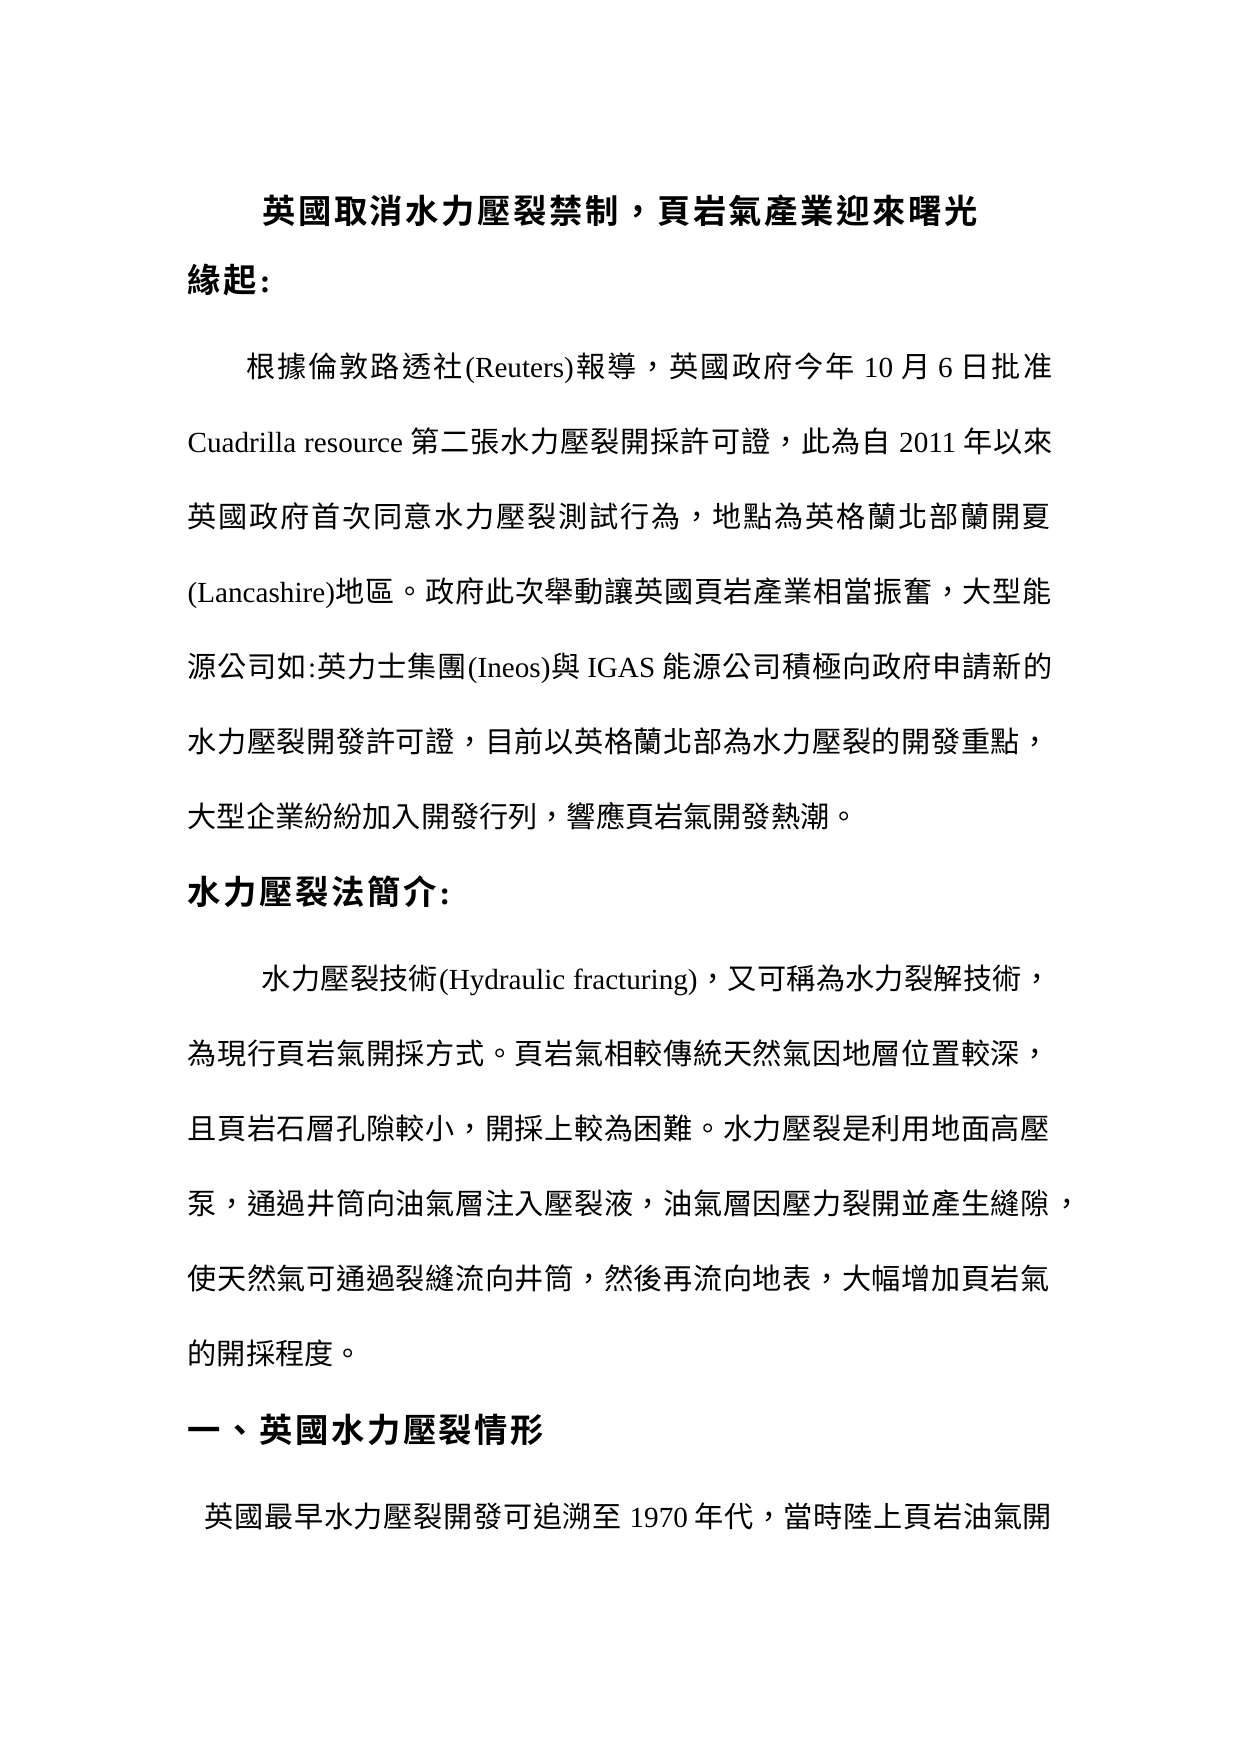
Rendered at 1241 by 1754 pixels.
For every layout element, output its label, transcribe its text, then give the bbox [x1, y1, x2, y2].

text 水力壓裂法簡介: [187, 864, 1053, 914]
text 緣起: [187, 252, 1053, 302]
text 水力壓裂技術(Hydraulic fracturing)，又可稱為水力裂解技術，為現行頁岩氣開採方式。頁岩氣相較傳統天然氣因地層位置較深，且頁岩石層孔隙較小，開採上較為困難。水力壓裂是利用地面高壓泵，通過井筒向油氣層注入壓裂液，油氣層因壓力裂開並產生縫隙，使天然氣可通過裂縫流向井筒，然後再流向地表，大幅增加頁岩氣的開採程度。 [187, 933, 1053, 1383]
text 英國最早水力壓裂開發可追溯至1970年代，當時陸上頁岩油氣開 [187, 1471, 1053, 1546]
text 根據倫敦路透社(Reuters)報導，英國政府今年10月6日批准Cuadrilla resource第二張水力壓裂開採許可證，此為自2011年以來英國政府首次同意水力壓裂測試行為，地點為英格蘭北部蘭開夏(Lancashire)地區。政府此次舉動讓英國頁岩產業相當振奮，大型能源公司如:英力士集團(Ineos)與IGAS能源公司積極向政府申請新的水力壓裂開發許可證，目前以英格蘭北部為水力壓裂的開發重點，大型企業紛紛加入開發行列，響應頁岩氣開發熱潮。 [187, 321, 1053, 846]
text 英國取消水力壓裂禁制，頁岩氣產業迎來曙光 [187, 183, 1053, 233]
text 一、英國水力壓裂情形 [187, 1402, 1053, 1452]
